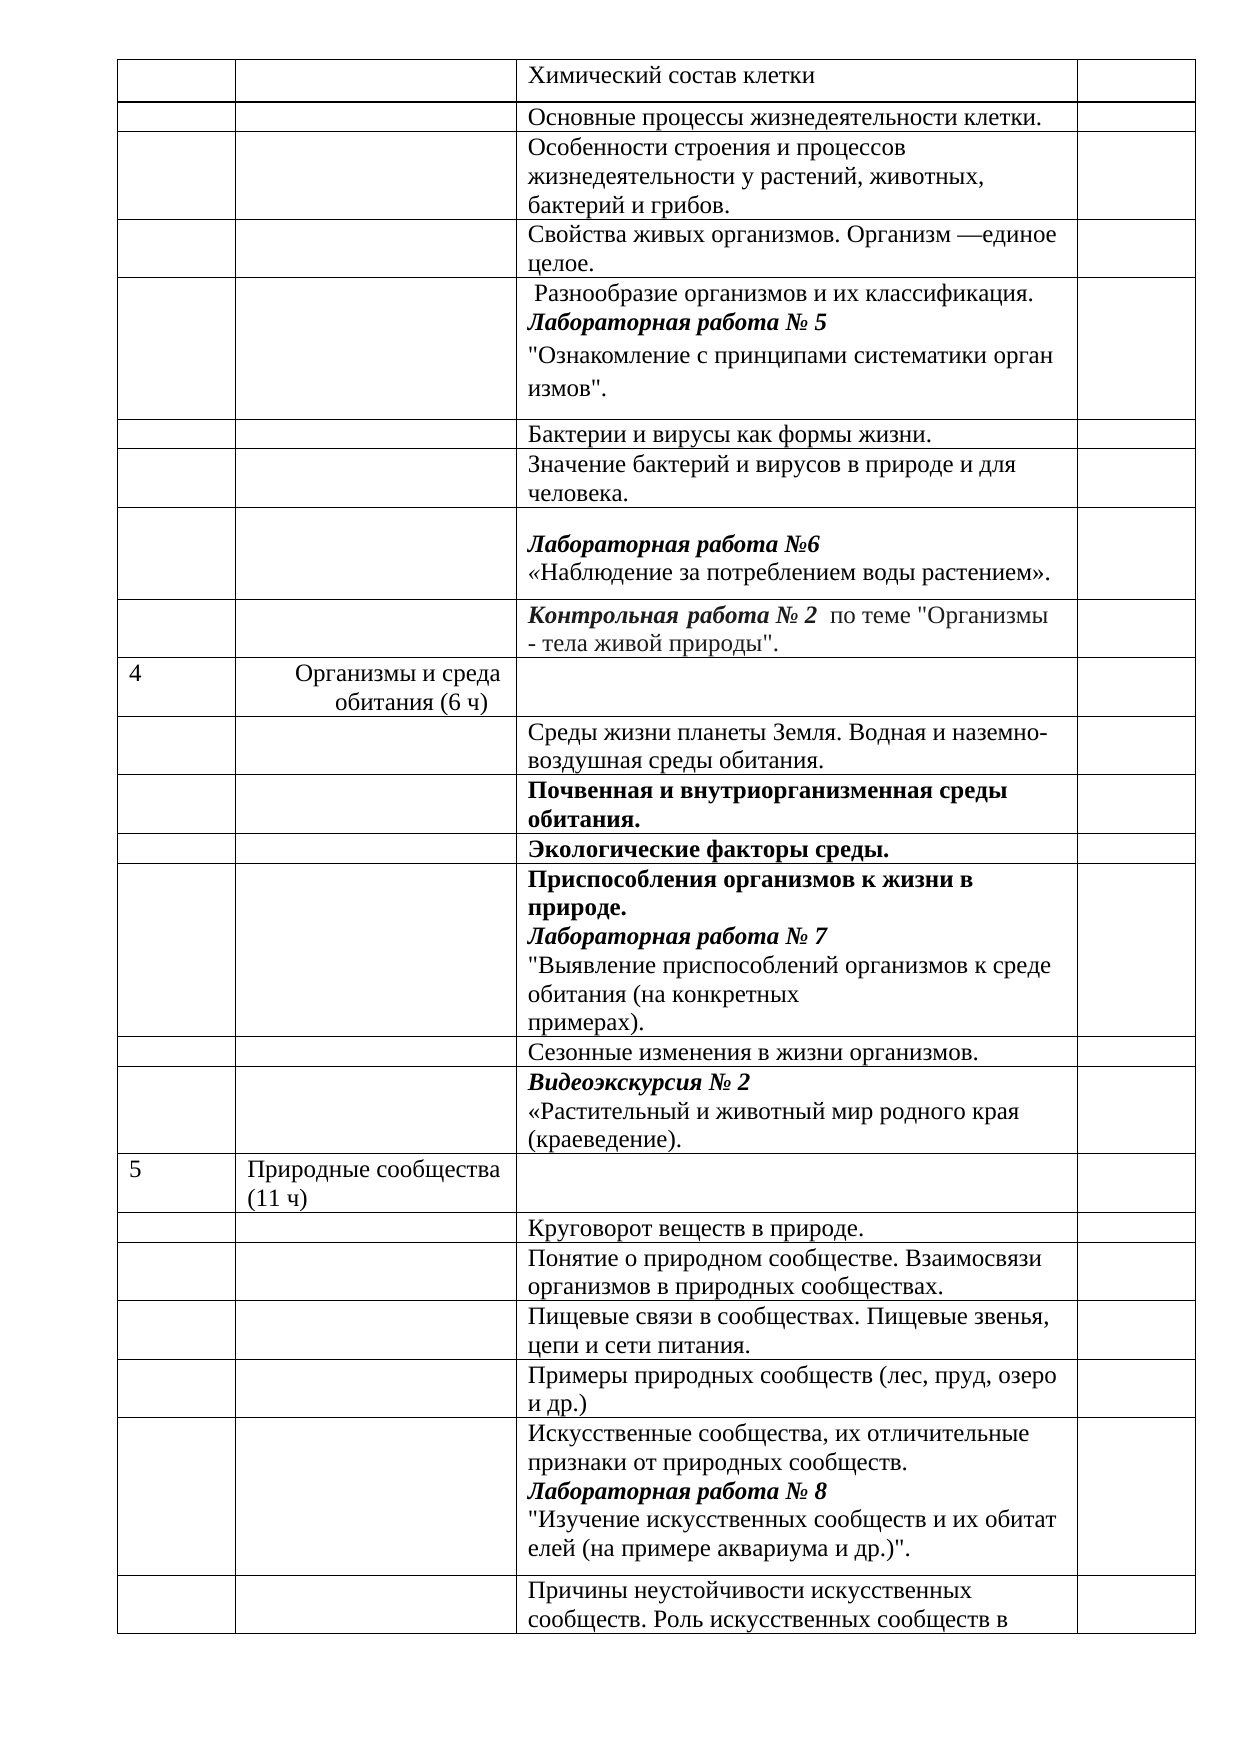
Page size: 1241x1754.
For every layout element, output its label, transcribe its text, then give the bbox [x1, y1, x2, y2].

table_cell Пищевые связи в сообществах. Пищевые звенья, цепи и сети питания. [517, 1301, 1077, 1359]
table_cell [1078, 1576, 1195, 1633]
table_cell Сезонные изменения в жизни организмов. [517, 1037, 1077, 1066]
table_cell [517, 658, 1077, 716]
table_cell [1078, 775, 1195, 833]
table_cell [1078, 1243, 1195, 1300]
table_cell [118, 420, 235, 448]
table_cell [236, 103, 516, 131]
table_cell [236, 775, 516, 833]
table_cell [236, 278, 516, 418]
table_cell [118, 220, 235, 277]
table_cell [118, 1360, 235, 1417]
table_cell [118, 600, 235, 657]
table_cell [236, 1243, 516, 1300]
table_cell [1078, 1037, 1195, 1066]
table_cell [1078, 658, 1195, 716]
table_cell [118, 508, 235, 599]
table_cell [236, 449, 516, 507]
table_cell [1078, 600, 1195, 657]
table_cell Искусственные сообщества, их отличительные признаки от природных сообществ. Лабораторная работа № 8 "Изучение искусственных сообществ и их обитателей (на примере аквариума и др.)". [517, 1418, 1077, 1574]
table_cell [236, 220, 516, 277]
table_cell Приспособления организмов к жизни в природе. Лабораторная работа № 7 "Выявление приспособлений организмов к среде обитания (на конкретных примерах). [517, 864, 1077, 1036]
table_cell [1078, 864, 1195, 1036]
table_cell [1078, 103, 1195, 131]
table_cell [1078, 1067, 1195, 1153]
table_cell Круговорот веществ в природе. [517, 1213, 1077, 1242]
table_cell [236, 1360, 516, 1417]
table_cell [1078, 717, 1195, 774]
table_cell [1078, 1301, 1195, 1359]
table_cell [236, 1037, 516, 1066]
table_cell [236, 1301, 516, 1359]
table_cell Химический состав клетки [517, 60, 1077, 101]
table_cell [517, 1154, 1077, 1212]
table_cell Контрольная работа № 2 по теме "Организмы - тела живой природы". [517, 600, 1077, 657]
table_cell [236, 132, 516, 218]
table_cell Разнообразие организмов и их классификация. Лабораторная работа № 5 "Ознакомление с принципами систематики организмов". [517, 278, 1077, 418]
table_cell Экологические факторы среды. [517, 834, 1077, 863]
table_cell Почвенная и внутриорганизменная среды обитания. [517, 775, 1077, 833]
table_cell [118, 1243, 235, 1300]
table_cell [118, 1301, 235, 1359]
table_cell Природные сообщества (11 ч) [236, 1154, 516, 1212]
table_cell [236, 864, 516, 1036]
table_cell [236, 1067, 516, 1153]
table_cell [118, 1037, 235, 1066]
table_cell [118, 864, 235, 1036]
table_cell Видеоэкскурсия № 2 «Растительный и животный мир родного края (краеведение). [517, 1067, 1077, 1153]
table_cell [118, 60, 235, 101]
table_cell [1078, 1154, 1195, 1212]
table_cell [118, 1576, 235, 1633]
table_cell Среды жизни планеты Земля. Водная и наземно-воздушная среды обитания. [517, 717, 1077, 774]
table_cell [1078, 132, 1195, 218]
table_cell [118, 1213, 235, 1242]
table_cell [236, 508, 516, 599]
table_cell Причины неустойчивости искусственных сообществ. Роль искусственных сообществ в [517, 1576, 1077, 1633]
table_cell [118, 132, 235, 218]
table_cell Понятие о природном сообществе. Взаимосвязи организмов в природных сообществах. [517, 1243, 1077, 1300]
table_cell [1078, 1418, 1195, 1574]
table_cell [236, 1418, 516, 1574]
table_cell [118, 103, 235, 131]
table_cell [118, 834, 235, 863]
table_cell Свойства живых организмов. Организм —единое целое. [517, 220, 1077, 277]
table_cell [1078, 278, 1195, 418]
table_cell Основные процессы жизнедеятельности клетки. [517, 103, 1077, 131]
table_cell 5 [118, 1154, 235, 1212]
table_cell Значение бактерий и вирусов в природе и для человека. [517, 449, 1077, 507]
table_cell [118, 1418, 235, 1574]
table_cell [1078, 60, 1195, 101]
table_cell Лабораторная работа №6 «Наблюдение за потреблением воды растением». [517, 508, 1077, 599]
table_cell [118, 717, 235, 774]
table_cell Особенности строения и процессов жизнедеятельности у растений, животных, бактерий и грибов. [517, 132, 1077, 218]
table_cell [236, 60, 516, 101]
table_cell 4 [118, 658, 235, 716]
table_cell Бактерии и вирусы как формы жизни. [517, 420, 1077, 448]
table_cell [1078, 834, 1195, 863]
table_cell [236, 834, 516, 863]
table_cell [236, 1213, 516, 1242]
table_cell [1078, 420, 1195, 448]
table_cell [1078, 449, 1195, 507]
table_cell [236, 1576, 516, 1633]
table_cell Примеры природных сообществ (лес, пруд, озеро и др.) [517, 1360, 1077, 1417]
table_cell [236, 600, 516, 657]
table_cell [236, 717, 516, 774]
table_cell [118, 775, 235, 833]
table_cell [1078, 220, 1195, 277]
table_cell [1078, 508, 1195, 599]
table_cell [1078, 1360, 1195, 1417]
table_cell [118, 449, 235, 507]
table_cell [236, 420, 516, 448]
table_cell [118, 1067, 235, 1153]
table_cell Организмы и среда обитания (6 ч) [236, 658, 516, 716]
table_cell [118, 278, 235, 418]
table_cell [1078, 1213, 1195, 1242]
